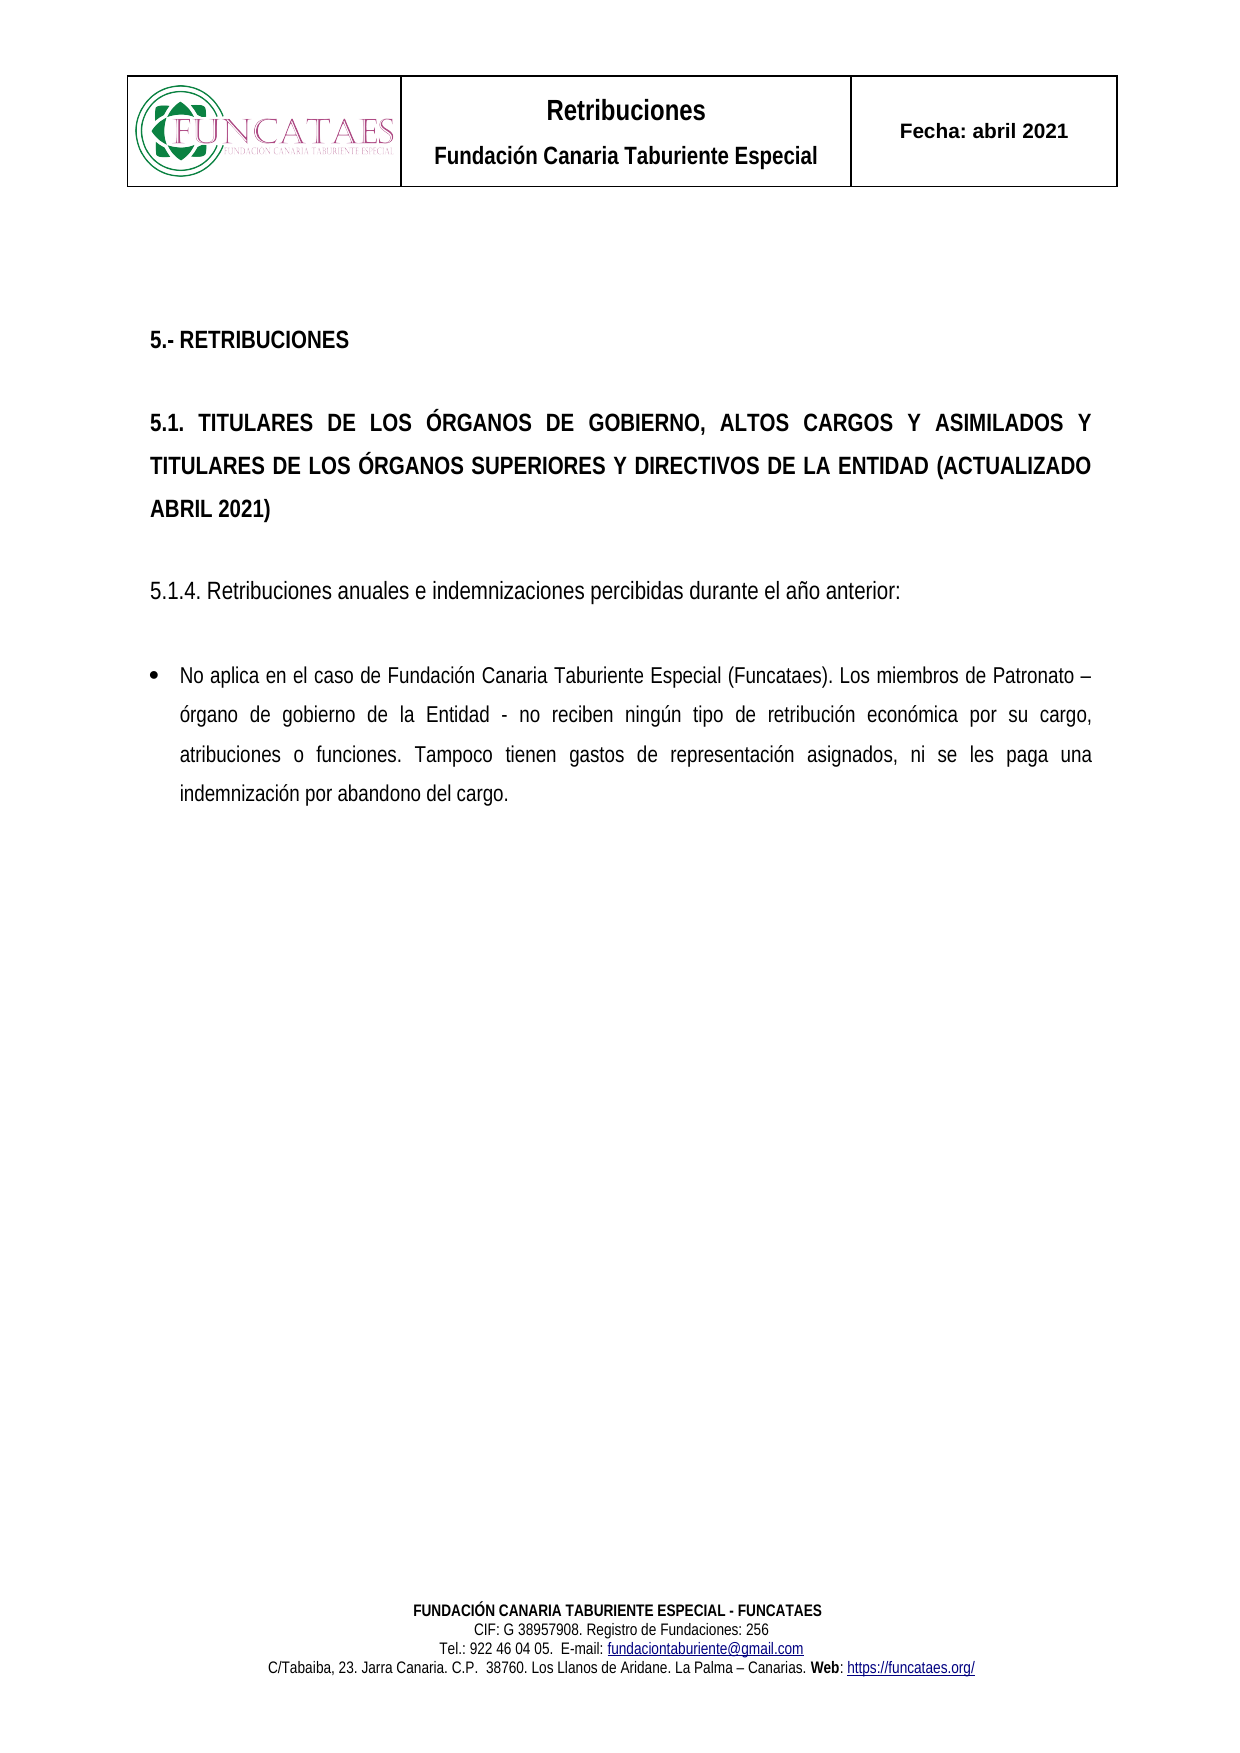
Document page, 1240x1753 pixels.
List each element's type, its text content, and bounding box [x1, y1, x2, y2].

text 5.1. TITULARES DE LOS ÓRGANOS DE GOBIERNO, ALTOS CARGOS Y ASIMILADOS Y TITULARES DE LOS ÓRGANOS SUPERIORES Y DIRECTIVOS DE LA ENTIDAD (ACTUALIZADO ABRIL 2021) [150, 408, 1093, 522]
list No aplica en el caso de Fundación Canaria Taburiente Especial (Funcataes). Los miembros de Patronato – órgano de gobierno de la Entidad - no reciben ningún tipo de retribución económica por su cargo, atribuciones o funciones. Tampoco tienen gastos de representación asignados, ni se les paga una indemnización por abandono del cargo. [150, 662, 1093, 807]
text 5.- RETRIBUCIONES [150, 325, 1093, 354]
text 5.1.4. Retribuciones anuales e indemnizaciones percibidas durante el año anterior: [150, 576, 1093, 604]
